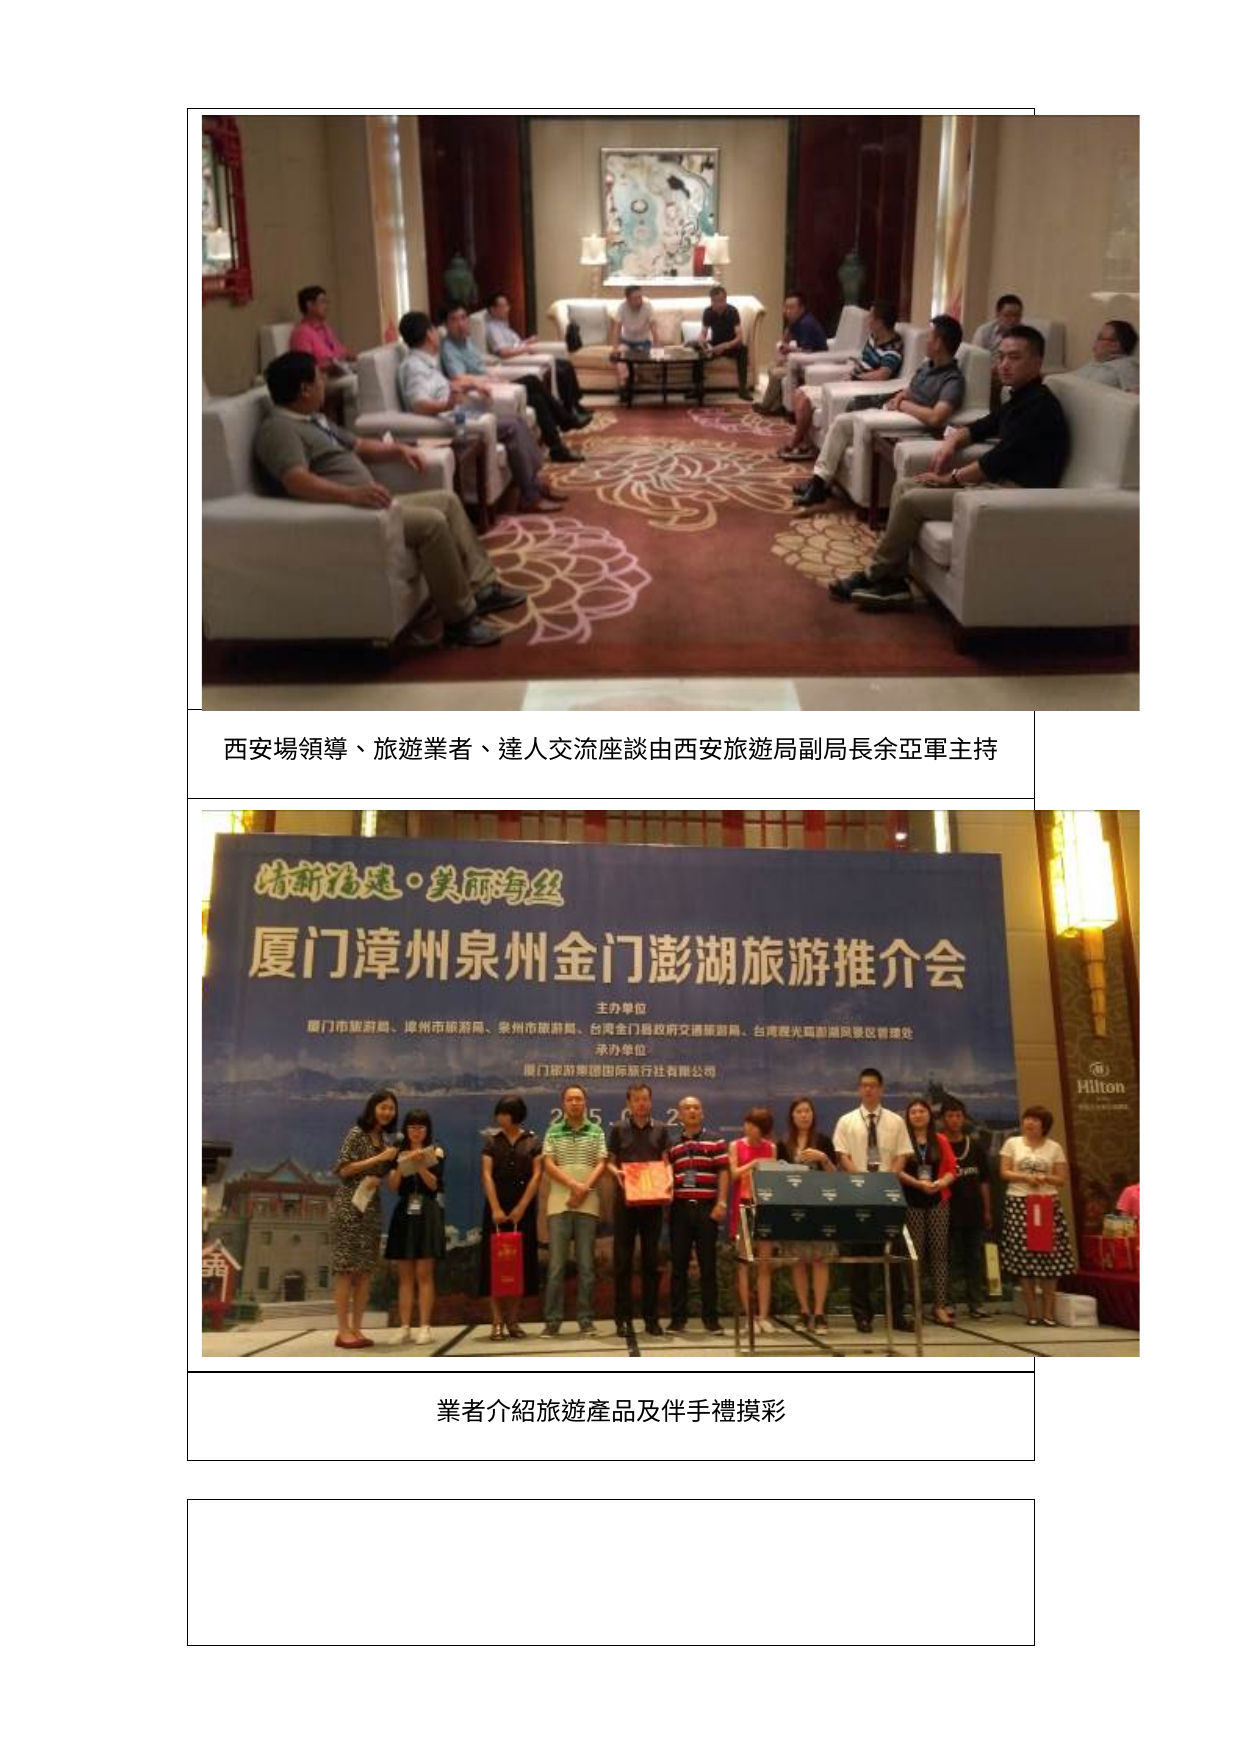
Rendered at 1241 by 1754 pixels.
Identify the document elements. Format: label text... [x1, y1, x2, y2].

picture [201, 810, 1140, 1357]
table_header [188, 1500, 1034, 1645]
table_cell 西安場領導、旅遊業者、達人交流座談由西安旅遊局副局長余亞軍主持 [188, 710, 1034, 798]
table_header [188, 109, 1034, 709]
picture [201, 115, 1140, 711]
table_cell [188, 799, 1034, 1371]
table_cell 業者介紹旅遊產品及伴手禮摸彩 [188, 1373, 1034, 1460]
